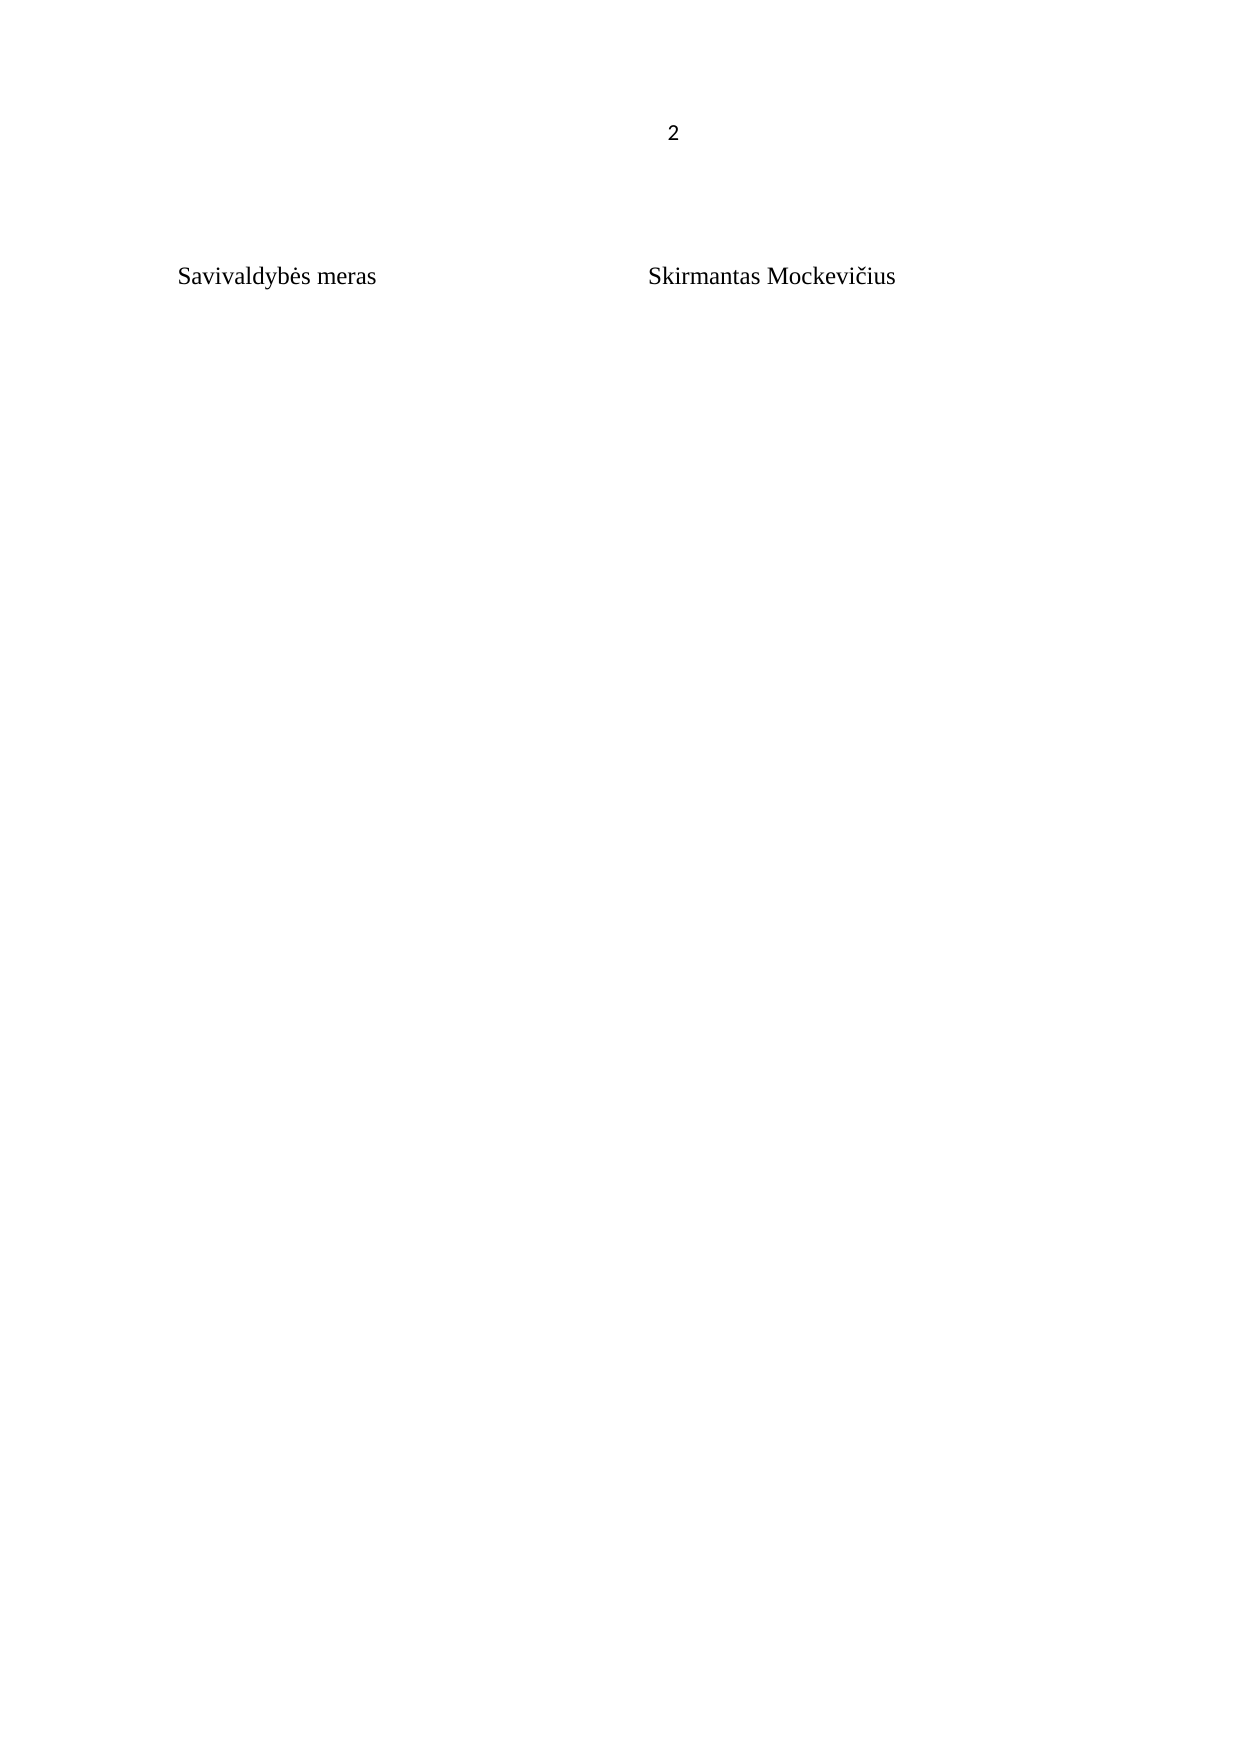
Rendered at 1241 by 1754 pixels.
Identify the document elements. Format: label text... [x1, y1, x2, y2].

text Savivaldybės meras Skirmantas Mockevičius [177, 261, 1169, 290]
